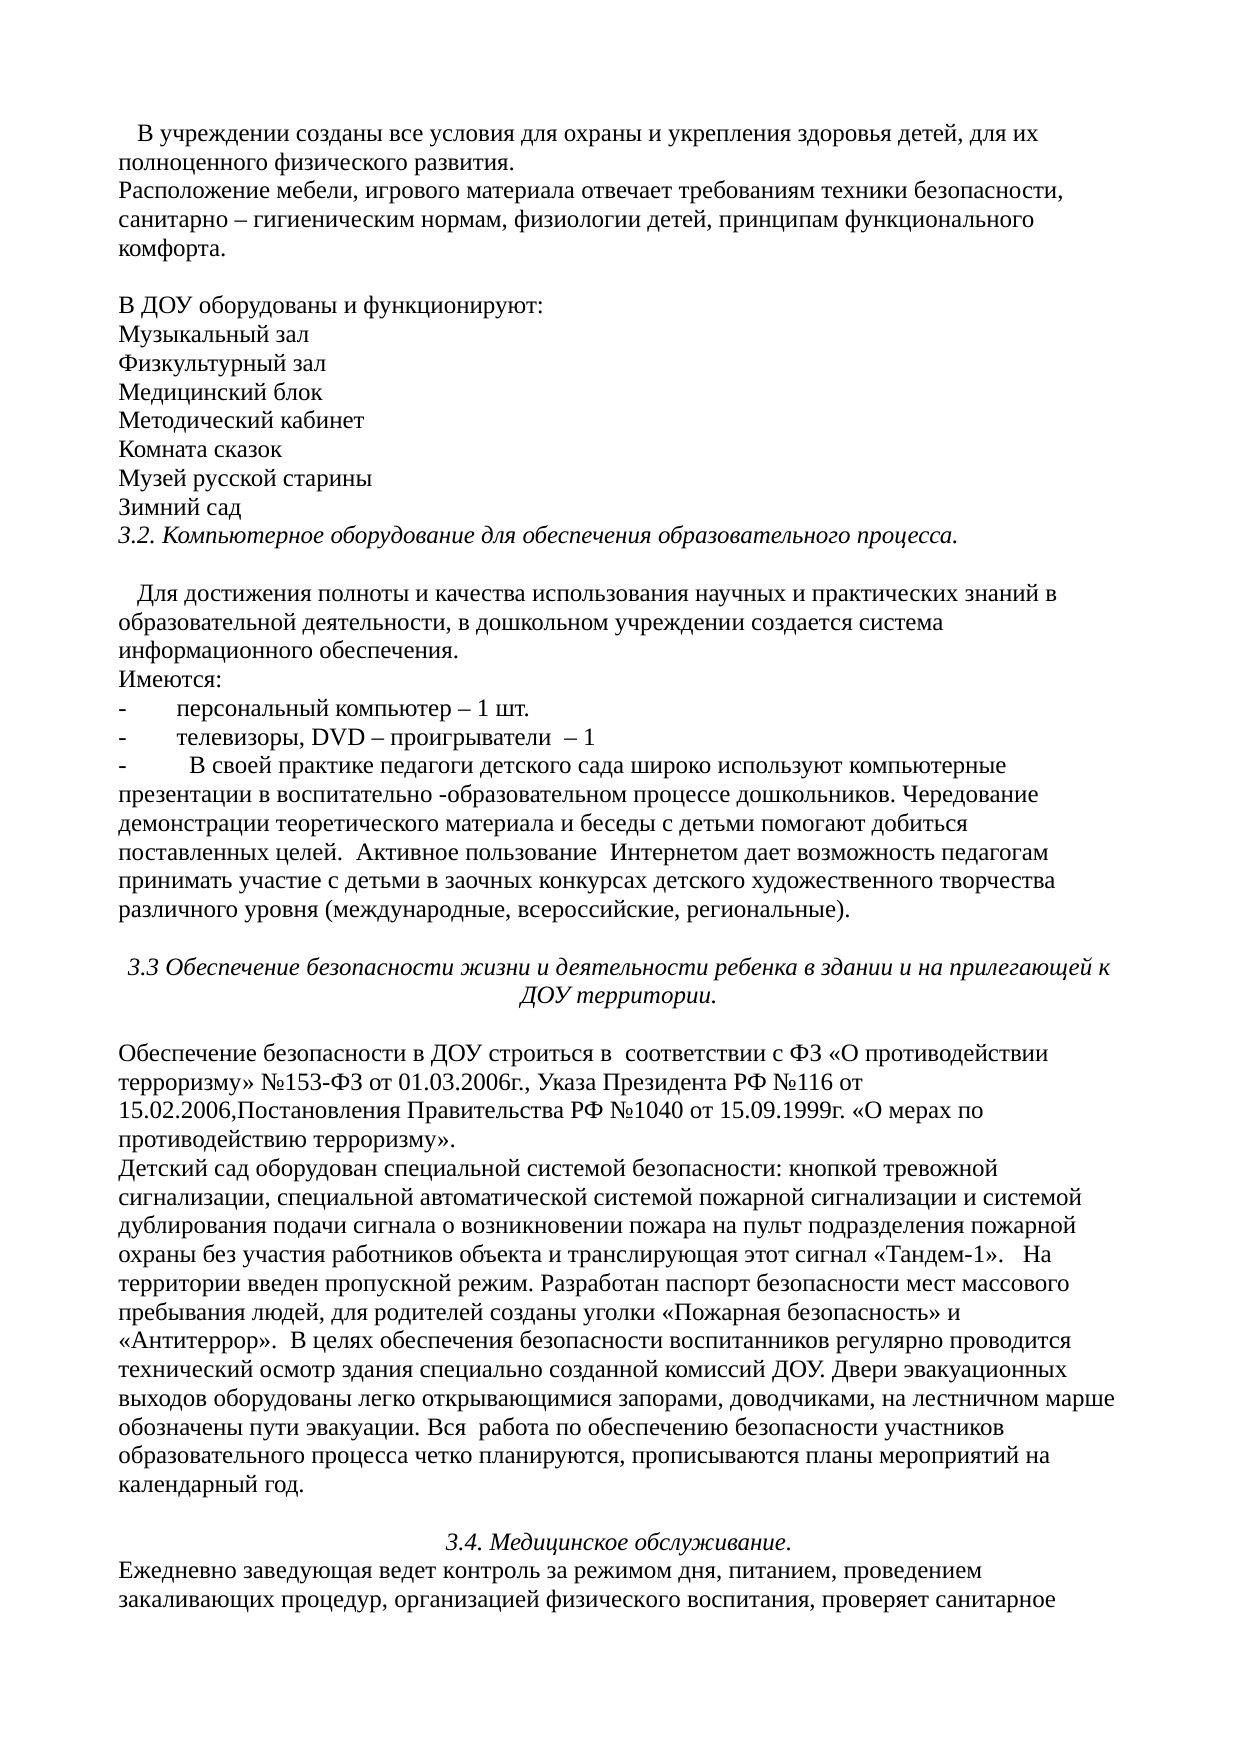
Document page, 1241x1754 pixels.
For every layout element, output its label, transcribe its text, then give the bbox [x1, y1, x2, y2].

text Имеются: [118, 664, 1122, 693]
text Ежедневно заведующая ведет контроль за режимом дня, питанием, проведением закаливающих процедур, организацией физического воспитания, проверяет санитарное [118, 1556, 1099, 1613]
text Музей русской старины [118, 463, 1122, 492]
text 3.2. Компьютерное оборудование для обеспечения образовательного процесса. [118, 521, 1122, 549]
text Детский сад оборудован специальной системой безопасности: кнопкой тревожной сигнализации, специальной автоматической системой пожарной сигнализации и системой дублирования подачи сигнала о возникновении пожара на пульт подразделения пожарной охраны без участия работников объекта и транслирующая этот сигнал «Тандем-1». На территории введен пропускной режим. Разработан паспорт безопасности мест массового пребывания людей, для родителей созданы уголки «Пожарная безопасность» и «Антитеррор». В целях обеспечения безопасности воспитанников регулярно проводится технический осмотр здания специально созданной комиссий ДОУ. Двери эвакуационных выходов оборудованы легко открывающимися запорами, доводчиками, на лестничном марше обозначены пути эвакуации. Вся работа по обеспечению безопасности участников образовательного процесса четко планируются, прописываются планы мероприятий на календарный год. [118, 1153, 1122, 1498]
text - телевизоры, DVD – проигрыватели – 1 [118, 722, 1122, 751]
text 3.3 Обеспечение безопасности жизни и деятельности ребенка в здании и на прилегающей к ДОУ территории. [118, 952, 1122, 1009]
text - персональный компьютер – 1 шт. [118, 693, 1122, 722]
text Зимний сад [118, 492, 1122, 521]
text Обеспечение безопасности в ДОУ строиться в соответствии с ФЗ «О противодействии терроризму» №153-ФЗ от 01.03.2006г., Указа Президента РФ №116 от 15.02.2006,Постановления Правительства РФ №1040 от 15.09.1999г. «О мерах по противодействию терроризму». [118, 1038, 1122, 1153]
text Комната сказок [118, 434, 1122, 463]
text 3.4. Медицинское обслуживание. [118, 1527, 1122, 1556]
text - В своей практике педагоги детского сада широко используют компьютерные презентации в воспитательно -образовательном процессе дошкольников. Чередование демонстрации теоретического материала и беседы с детьми помогают добиться поставленных целей. Активное пользование Интернетом дает возможность педагогам принимать участие с детьми в заочных конкурсах детского художественного творчества различного уровня (международные, всероссийские, региональные). [118, 751, 1122, 923]
text В учреждении созданы все условия для охраны и укрепления здоровья детей, для их полноценного физического развития. [118, 118, 1122, 176]
text Расположение мебели, игрового материала отвечает требованиям техники безопасности, санитарно – гигиеническим нормам, физиологии детей, принципам функционального комфорта. [118, 176, 1122, 262]
text Медицинский блок [118, 377, 1122, 406]
text В ДОУ оборудованы и функционируют: [118, 291, 1122, 319]
text Музыкальный зал [118, 319, 1122, 348]
text Физкультурный зал [118, 348, 1122, 377]
text Для достижения полноты и качества использования научных и практических знаний в образовательной деятельности, в дошкольном учреждении создается система информационного обеспечения. [118, 578, 1122, 664]
text Методический кабинет [118, 406, 1122, 434]
